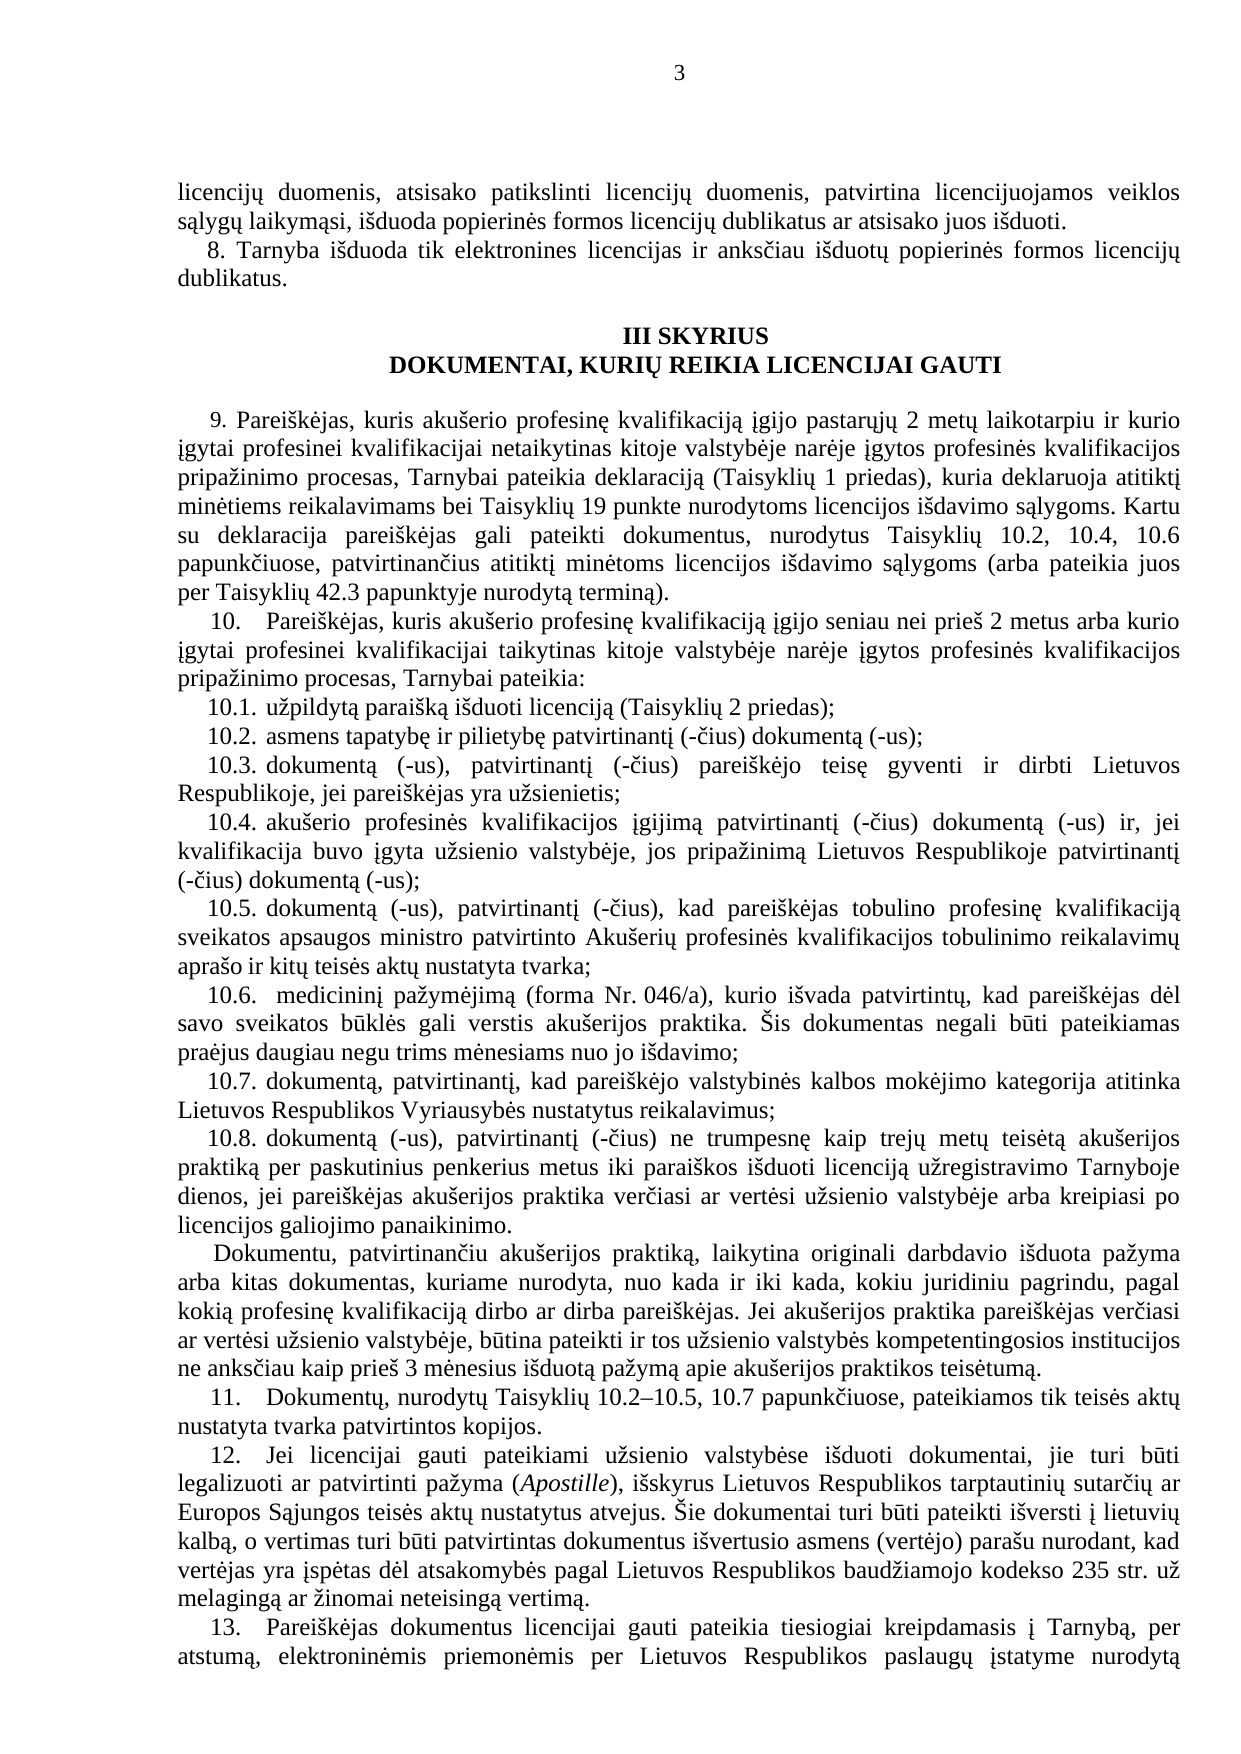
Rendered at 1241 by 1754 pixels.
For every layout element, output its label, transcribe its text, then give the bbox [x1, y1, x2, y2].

text 13. Pareiškėjas dokumentus licencijai gauti pateikia tiesiogiai kreipdamasis į Tarnybą, per atstumą, elektroninėmis priemonėmis per Lietuvos Respublikos paslaugų įstatyme nurodytą [177, 1612, 1181, 1670]
text 12. Jei licencijai gauti pateikiami užsienio valstybėse išduoti dokumentai, jie turi būti legalizuoti ar patvirtinti pažyma (Apostille), išskyrus Lietuvos Respublikos tarptautinių sutarčių ar Europos Sąjungos teisės aktų nustatytus atvejus. Šie dokumentai turi būti pateikti išversti į lietuvių kalbą, o vertimas turi būti patvirtintas dokumentus išvertusio asmens (vertėjo) parašu nurodant, kad vertėjas yra įspėtas dėl atsakomybės pagal Lietuvos Respublikos baudžiamojo kodekso 235 str. už melagingą ar žinomai neteisingą vertimą. [177, 1440, 1181, 1612]
text 10. Pareiškėjas, kuris akušerio profesinę kvalifikaciją įgijo seniau nei prieš 2 metus arba kurio įgytai profesinei kvalifikacijai taikytinas kitoje valstybėje narėje įgytos profesinės kvalifikacijos pripažinimo procesas, Tarnybai pateikia: [177, 606, 1181, 692]
text licencijų duomenis, atsisako patikslinti licencijų duomenis, patvirtina licencijuojamos veiklos sąlygų laikymąsi, išduoda popierinės formos licencijų dublikatus ar atsisako juos išduoti. [177, 177, 1181, 235]
text 10.8. dokumentą (-us), patvirtinantį (-čius) ne trumpesnę kaip trejų metų teisėtą akušerijos praktiką per paskutinius penkerius metus iki paraiškos išduoti licenciją užregistravimo Tarnyboje dienos, jei pareiškėjas akušerijos praktika verčiasi ar vertėsi užsienio valstybėje arba kreipiasi po licencijos galiojimo panaikinimo. [177, 1123, 1181, 1238]
text 10.4. akušerio profesinės kvalifikacijos įgijimą patvirtinantį (-čius) dokumentą (-us) ir, jei kvalifikacija buvo įgyta užsienio valstybėje, jos pripažinimą Lietuvos Respublikoje patvirtinantį (-čius) dokumentą (-us); [177, 807, 1181, 893]
text 10.3. dokumentą (-us), patvirtinantį (-čius) pareiškėjo teisę gyventi ir dirbti Lietuvos Respublikoje, jei pareiškėjas yra užsienietis; [177, 750, 1181, 807]
text 9. Pareiškėjas, kuris akušerio profesinę kvalifikaciją įgijo pastarųjų 2 metų laikotarpiu ir kurio įgytai profesinei kvalifikacijai netaikytinas kitoje valstybėje narėje įgytos profesinės kvalifikacijos pripažinimo procesas, Tarnybai pateikia deklaraciją (Taisyklių 1 priedas), kuria deklaruoja atitiktį minėtiems reikalavimams bei Taisyklių 19 punkte nurodytoms licencijos išdavimo sąlygoms. Kartu su deklaracija pareiškėjas gali pateikti dokumentus, nurodytus Taisyklių 10.2, 10.4, 10.6 papunkčiuose, patvirtinančius atitiktį minėtoms licencijos išdavimo sąlygoms (arba pateikia juos per Taisyklių 42.3 papunktyje nurodytą terminą). [177, 405, 1181, 606]
text 10.2. asmens tapatybę ir pilietybę patvirtinantį (-čius) dokumentą (-us); [177, 721, 1181, 750]
text 10.1. užpildytą paraišką išduoti licenciją (Taisyklių 2 priedas); [177, 692, 1181, 721]
text Dokumentu, patvirtinančiu akušerijos praktiką, laikytina originali darbdavio išduota pažyma arba kitas dokumentas, kuriame nurodyta, nuo kada ir iki kada, kokiu juridiniu pagrindu, pagal kokią profesinę kvalifikaciją dirbo ar dirba pareiškėjas. Jei akušerijos praktika pareiškėjas verčiasi ar vertėsi užsienio valstybėje, būtina pateikti ir tos užsienio valstybės kompetentingosios institucijos ne anksčiau kaip prieš 3 mėnesius išduotą pažymą apie akušerijos praktikos teisėtumą. [177, 1238, 1181, 1382]
text III SKYRIUS [177, 321, 1181, 350]
text 10.6. medicininį pažymėjimą (forma Nr. 046/a), kurio išvada patvirtintų, kad pareiškėjas dėl savo sveikatos būklės gali verstis akušerijos praktika. Šis dokumentas negali būti pateikiamas praėjus daugiau negu trims mėnesiams nuo jo išdavimo; [177, 980, 1181, 1066]
text 11. Dokumentų, nurodytų Taisyklių 10.2–10.5, 10.7 papunkčiuose, pateikiamos tik teisės aktų nustatyta tvarka patvirtintos kopijos. [177, 1382, 1181, 1440]
text 10.5. dokumentą (-us), patvirtinantį (-čius), kad pareiškėjas tobulino profesinę kvalifikaciją sveikatos apsaugos ministro patvirtinto Akušerių profesinės kvalifikacijos tobulinimo reikalavimų aprašo ir kitų teisės aktų nustatyta tvarka; [177, 893, 1181, 980]
text DOKUMENTAI, KURIŲ REIKIA LICENCIJAI GAUTI [177, 350, 1181, 378]
text 8. Tarnyba išduoda tik elektronines licencijas ir anksčiau išduotų popierinės formos licencijų dublikatus. [177, 235, 1181, 292]
text 10.7. dokumentą, patvirtinantį, kad pareiškėjo valstybinės kalbos mokėjimo kategorija atitinka Lietuvos Respublikos Vyriausybės nustatytus reikalavimus; [177, 1066, 1181, 1123]
